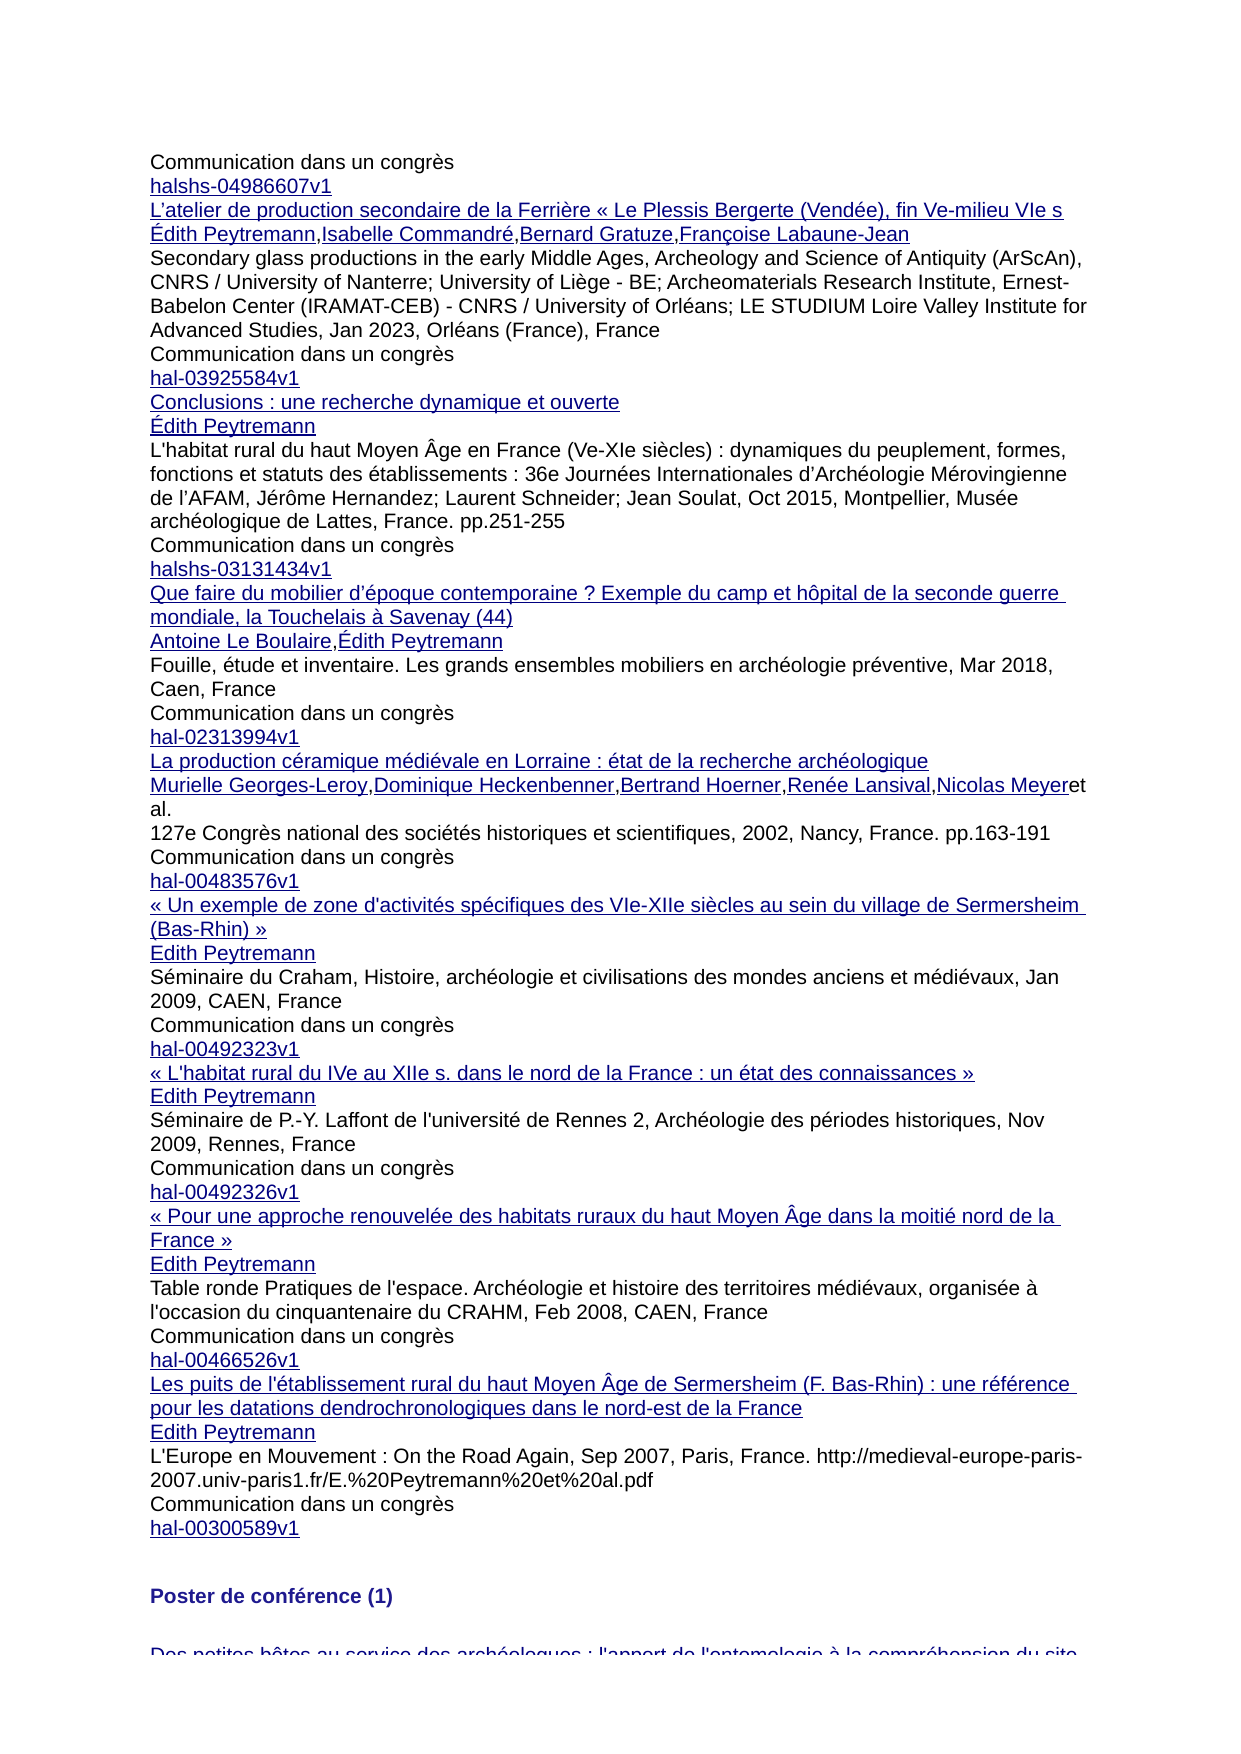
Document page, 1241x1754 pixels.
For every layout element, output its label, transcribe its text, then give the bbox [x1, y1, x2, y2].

table_cell « Pour une approche renouvelée des habitats ruraux du haut Moyen Âge dans la moitié nord de la France » Edith Peytremann Table ronde Pratiques de l'espace. Archéologie et histoire des territoires médiévaux, organisée à l'occasion du cinquantenaire du CRAHM, Feb 2008, CAEN, France Communication dans un congrès hal-00466526v1 [150, 1204, 1090, 1372]
table_cell Conclusions : une recherche dynamique et ouverte Édith Peytremann L'habitat rural du haut Moyen Âge en France (Ve-XIe siècles) : dynamiques du peuplement, formes, fonctions et statuts des établissements : 36e Journées Internationales d’Archéologie Mérovingienne de l’AFAM, Jérôme Hernandez; Laurent Schneider; Jean Soulat, Oct 2015, Montpellier, Musée archéologique de Lattes, France. pp.251-255 Communication dans un congrès halshs-03131434v1 [150, 390, 1090, 581]
table_cell La production céramique médiévale en Lorraine : état de la recherche archéologique Murielle Georges-Leroy,Dominique Heckenbenner,Bertrand Hoerner,Renée Lansival,Nicolas Meyeret al. 127e Congrès national des sociétés historiques et scientifiques, 2002, Nancy, France. pp.163-191 Communication dans un congrès hal-00483576v1 [150, 749, 1090, 893]
table_cell Que faire du mobilier d’époque contemporaine ? Exemple du camp et hôpital de la seconde guerre mondiale, la Touchelais à Savenay (44) Antoine Le Boulaire,Édith Peytremann Fouille, étude et inventaire. Les grands ensembles mobiliers en archéologie préventive, Mar 2018, Caen, France Communication dans un congrès hal-02313994v1 [150, 581, 1090, 749]
table_header Des petites bêtes au service des archéologues : l'apport de l'entomologie à la compréhension du site de la Charouillère (VIe-IXe siècle) à Paulx (Loire-Atlantique) Édith Peytremann,Philippe Ponel Un monde en mouvement : La circulation des hommes, des biens et des idées à l’époque mérovingienne (Ve-VIIIe siècle). 40e Journées internationales d'Archéologie mérovingienne (AFAM), Oct 2019, Nantes, France. , 2019 Poster de conférence hal-02390605v1 [150, 1643, 1090, 1655]
table_cell « Un exemple de zone d'activités spécifiques des VIe-XIIe siècles au sein du village de Sermersheim (Bas-Rhin) » Edith Peytremann Séminaire du Craham, Histoire, archéologie et civilisations des mondes anciens et médiévaux, Jan 2009, CAEN, France Communication dans un congrès hal-00492323v1 [150, 893, 1090, 1060]
table_cell Les puits de l'établissement rural du haut Moyen Âge de Sermersheim (F. Bas-Rhin) : une référence pour les datations dendrochronologiques dans le nord-est de la France Edith Peytremann L'Europe en Mouvement : On the Road Again, Sep 2007, Paris, France. http://medieval-europe-paris-2007.univ-paris1.fr/E.%20Peytremann%20et%20al.pdf Communication dans un congrès hal-00300589v1 [150, 1372, 1090, 1539]
table_cell L’atelier de production secondaire de la Ferrière « Le Plessis Bergerte (Vendée), fin Ve-milieu VIe s Édith Peytremann,Isabelle Commandré,Bernard Gratuze,Françoise Labaune-Jean Secondary glass productions in the early Middle Ages, Archeology and Science of Antiquity (ArScAn), CNRS / University of Nanterre; University of Liège - BE; Archeomaterials Research Institute, Ernest- Babelon Center (IRAMAT-CEB) - CNRS / University of Orléans; LE STUDIUM Loire Valley Institute for Advanced Studies, Jan 2023, Orléans (France), France Communication dans un congrès hal-03925584v1 [150, 198, 1090, 389]
table_cell Communication dans un congrès halshs-04986607v1 [150, 150, 1090, 198]
subtitle Poster de conférence (1) [150, 1584, 1090, 1608]
table_cell « L'habitat rural du IVe au XIIe s. dans le nord de la France : un état des connaissances » Edith Peytremann Séminaire de P.-Y. Laffont de l'université de Rennes 2, Archéologie des périodes historiques, Nov 2009, Rennes, France Communication dans un congrès hal-00492326v1 [150, 1060, 1090, 1204]
